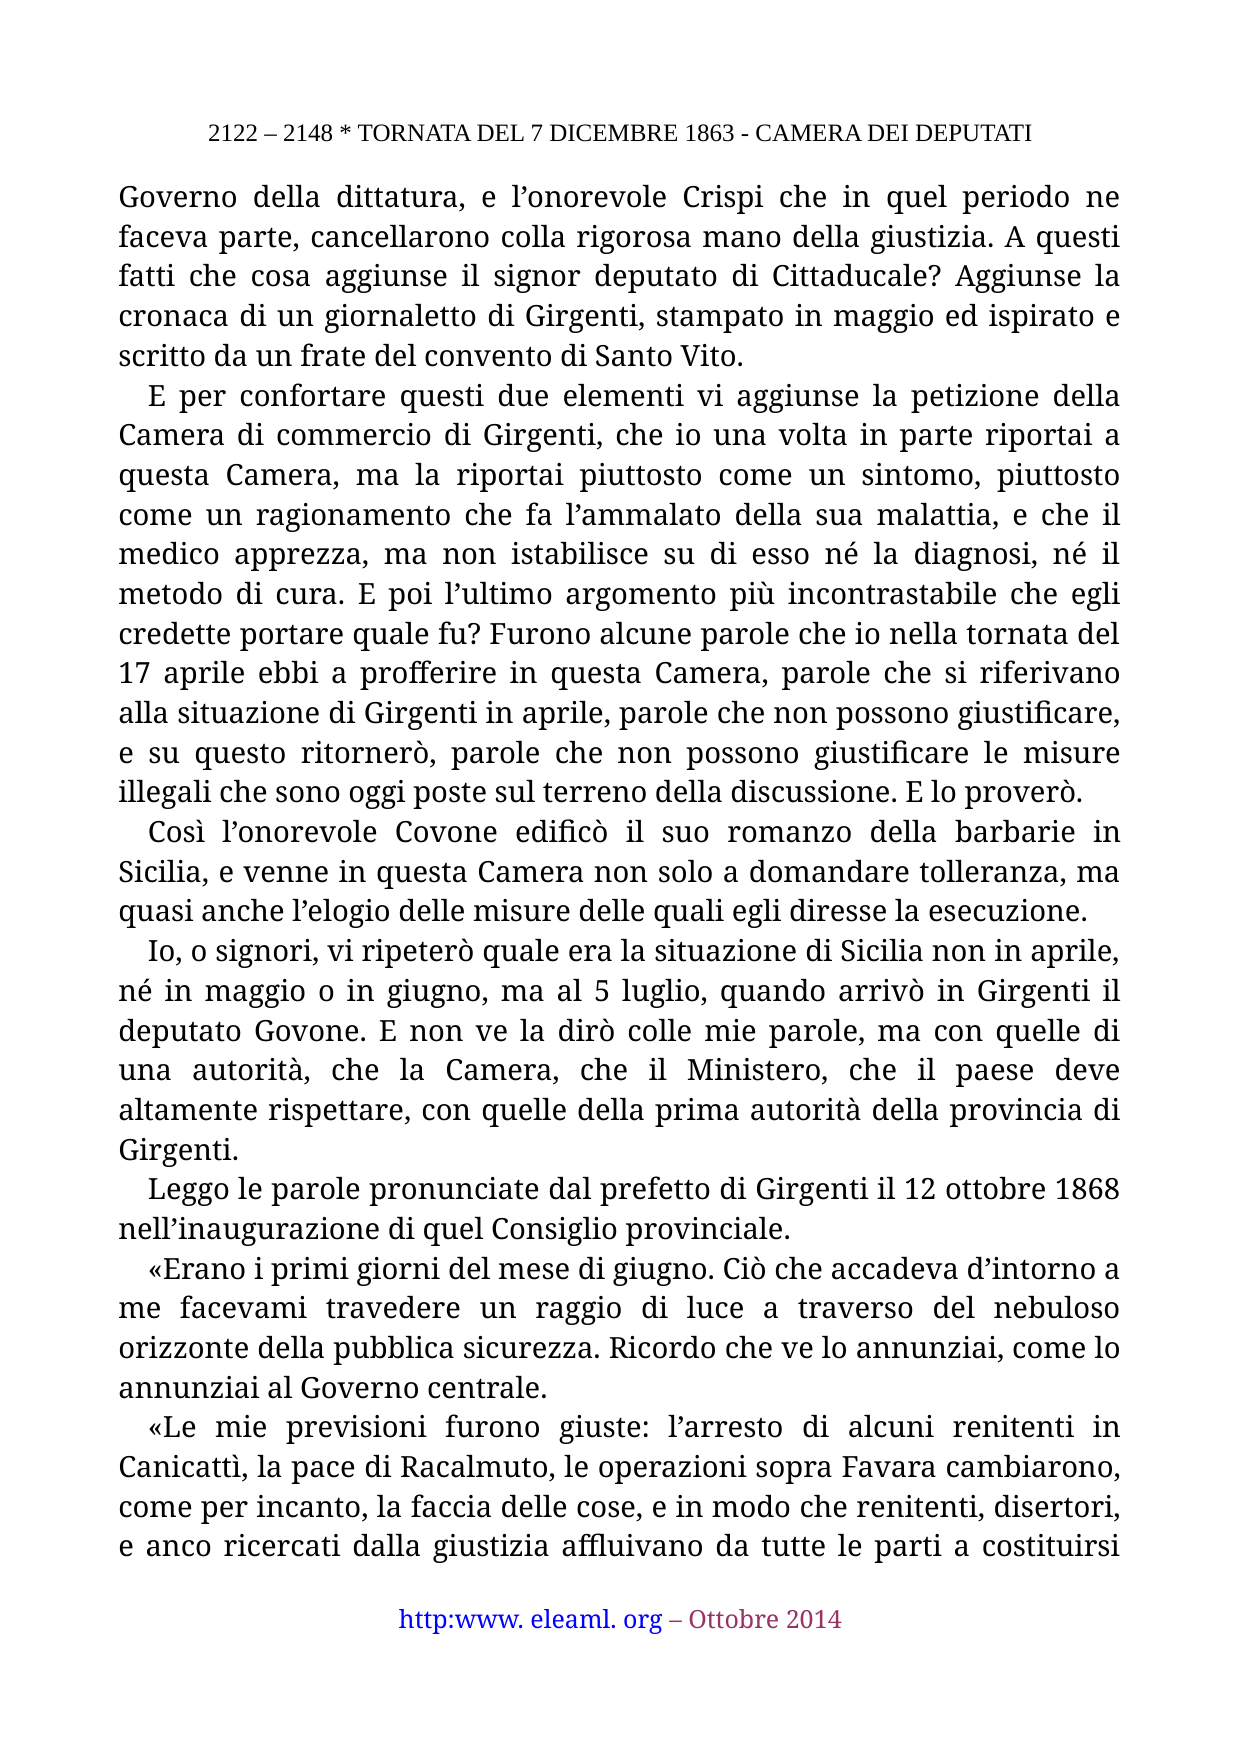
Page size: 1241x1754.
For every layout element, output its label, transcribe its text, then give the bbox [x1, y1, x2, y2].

text E per confortare questi due elementi vi aggiunse la petizione della Camera di commercio di Girgenti, che io una volta in parte riportai a questa Camera, ma la riportai piuttosto come un sintomo, piuttosto come un ragionamento che fa l’ammalato della sua malattia, e che il medico apprezza, ma non istabilisce su di esso né la diagnosi, né il metodo di cura. E poi l’ultimo argomento più incontrastabile che egli credette portare quale fu? Furono alcune parole che io nella tornata del 17 aprile ebbi a profferire in questa Camera, parole che si riferivano alla situazione di Girgenti in aprile, parole che non possono giustificare, e su questo ritornerò, parole che non possono giustificare le misure illegali che sono oggi poste sul terreno della discussione. E lo proverò. [118, 375, 1122, 811]
text Governo della dittatura, e l’onorevole Crispi che in quel periodo ne faceva parte, cancellarono colla rigorosa mano della giustizia. A questi fatti che cosa aggiunse il signor deputato di Cittaducale? Aggiunse la cronaca di un giornaletto di Girgenti, stampato in maggio ed ispirato e scritto da un frate del convento di Santo Vito. [118, 176, 1122, 375]
text «Erano i primi giorni del mese di giugno. Ciò che accadeva d’intorno a me facevami travedere un raggio di luce a traverso del nebuloso orizzonte della pubblica sicurezza. Ricordo che ve lo annunziai, come lo annunziai al Governo centrale. [118, 1248, 1122, 1407]
text Così l’onorevole Covone edificò il suo romanzo della barbarie in Sicilia, e venne in questa Camera non solo a domandare tolleranza, ma quasi anche l’elogio delle misure delle quali egli diresse la esecuzione. [118, 811, 1122, 930]
text Io, o signori, vi ripeterò quale era la situazione di Sicilia non in aprile, né in maggio o in giugno, ma al 5 luglio, quando arrivò in Girgenti il deputato Govone. E non ve la dirò colle mie parole, ma con quelle di una autorità, che la Camera, che il Ministero, che il paese deve altamente rispettare, con quelle della prima autorità della provincia di Girgenti. [118, 930, 1122, 1168]
text «Le mie previsioni furono giuste: l’arresto di alcuni renitenti in Canicattì, la pace di Racalmuto, le operazioni sopra Favara cambiarono, come per incanto, la faccia delle cose, e in modo che renitenti, disertori, e anco ricercati dalla giustizia affluivano da tutte le parti a costituirsi [118, 1407, 1122, 1565]
text Leggo le parole pronunciate dal prefetto di Girgenti il 12 ottobre 1868 nell’inaugurazione di quel Consiglio provinciale. [118, 1168, 1122, 1248]
